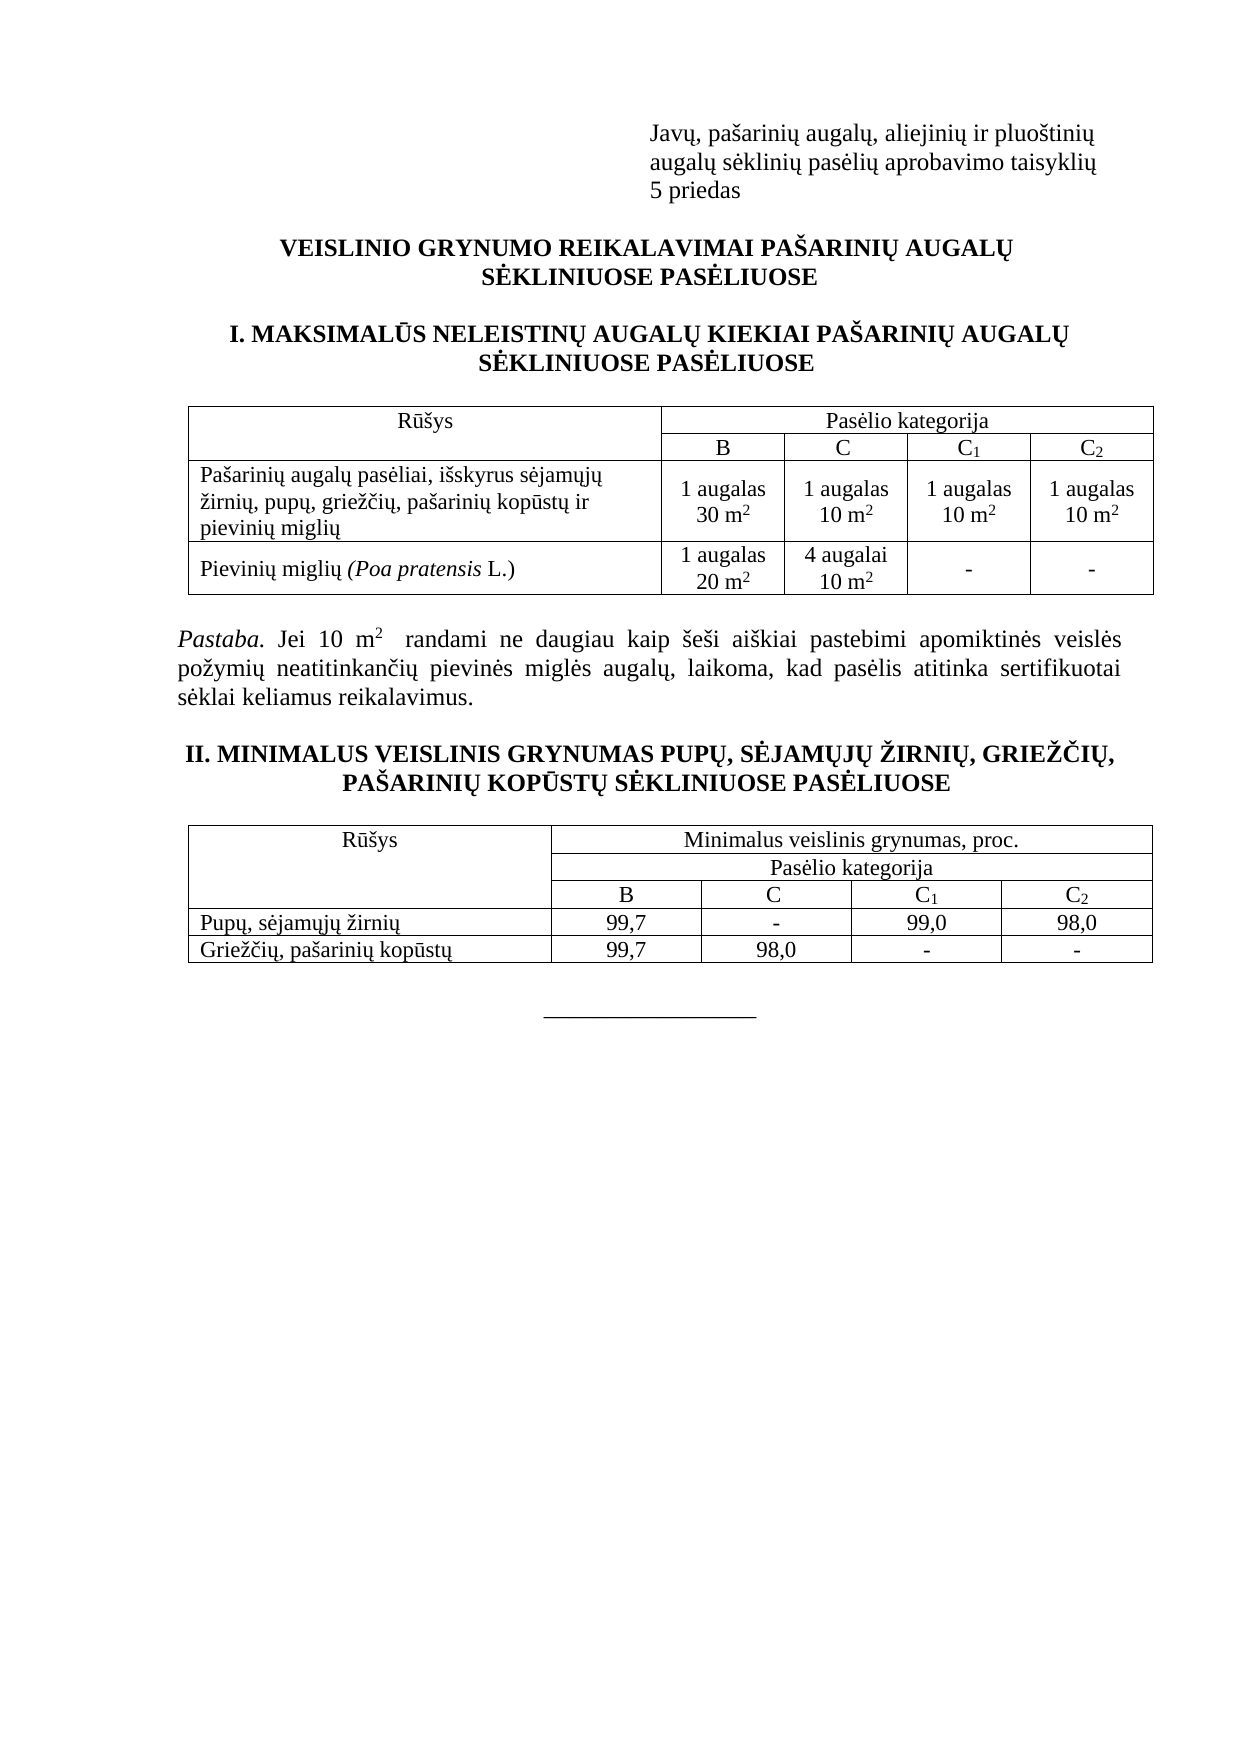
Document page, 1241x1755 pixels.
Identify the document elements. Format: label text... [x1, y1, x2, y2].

table_header Minimalus veislinis grynumas, proc. [552, 826, 1152, 853]
text 5 priedas [649, 176, 1122, 204]
text I. MAKSIMALŪS NELEISTINŲ AUGALŲ KIEKIAI PAŠARINIŲ AUGALŲ SĖKLINIUOSE PASĖLIUOSE [177, 319, 1122, 377]
table_cell C [702, 881, 851, 907]
text II. MINIMALUS VEISLINIS GRYNUMAS PUPŲ, SĖJAMŲJŲ ŽIRNIŲ, GRIEŽČIŲ, PAŠARINIŲ KOPŪSTŲ SĖKLINIUOSE PASĖLIUOSE [177, 739, 1122, 797]
table_cell C [785, 434, 907, 460]
table_cell 98,0 [702, 936, 851, 962]
table_cell - [702, 909, 851, 935]
table_cell C1 [908, 434, 1030, 460]
table_cell C2 [1031, 434, 1153, 460]
table_cell 1 augalas 10 m2 [1031, 461, 1153, 541]
table_header Rūšys [189, 826, 551, 907]
table_cell 98,0 [1002, 909, 1152, 935]
table_cell Griežčių, pašarinių kopūstų [189, 936, 551, 962]
text VEISLINIO GRYNUMO REIKALAVIMAI PAŠARINIŲ AUGALŲ [177, 233, 1122, 262]
text Javų, pašarinių augalų, aliejinių ir pluoštinių [649, 118, 1122, 147]
table_cell 99,7 [552, 936, 701, 962]
text _________________ [177, 992, 1122, 1021]
table_header Pasėlio kategorija [662, 407, 1153, 433]
table_header Rūšys [189, 407, 661, 460]
table_cell Pasėlio kategorija [552, 854, 1152, 880]
text SĖKLINIUOSE PASĖLIUOSE [177, 262, 1122, 291]
table_cell 1 augalas 20 m2 [662, 542, 784, 594]
table_cell Pašarinių augalų pasėliai, išskyrus sėjamųjų žirnių, pupų, griežčių, pašarinių kopūstų ir pievinių miglių [189, 461, 661, 541]
table_cell 1 augalas 30 m2 [662, 461, 784, 541]
table_cell 4 augalai 10 m2 [785, 542, 907, 594]
text Pastaba. Jei 10 m2 randami ne daugiau kaip šeši aiškiai pastebimi apomiktinės veislės požymių neatitinkančių pievinės miglės augalų, laikoma, kad pasėlis atitinka sertifikuotai sėklai keliamus reikalavimus. [177, 624, 1122, 710]
table_cell - [908, 542, 1030, 594]
table_cell Pupų, sėjamųjų žirnių [189, 909, 551, 935]
table_cell 1 augalas 10 m2 [785, 461, 907, 541]
table_cell - [1031, 542, 1153, 594]
table_cell 99,7 [552, 909, 701, 935]
table_cell - [852, 936, 1001, 962]
table_cell B [662, 434, 784, 460]
table_cell 99,0 [852, 909, 1001, 935]
table_cell Pievinių miglių (Poa pratensis L.) [189, 542, 661, 594]
table_cell B [552, 881, 701, 907]
table_cell - [1002, 936, 1152, 962]
table_cell C1 [852, 881, 1001, 907]
table_cell 1 augalas 10 m2 [908, 461, 1030, 541]
text augalų sėklinių pasėlių aprobavimo taisyklių [649, 147, 1122, 176]
table_cell C2 [1002, 881, 1152, 907]
